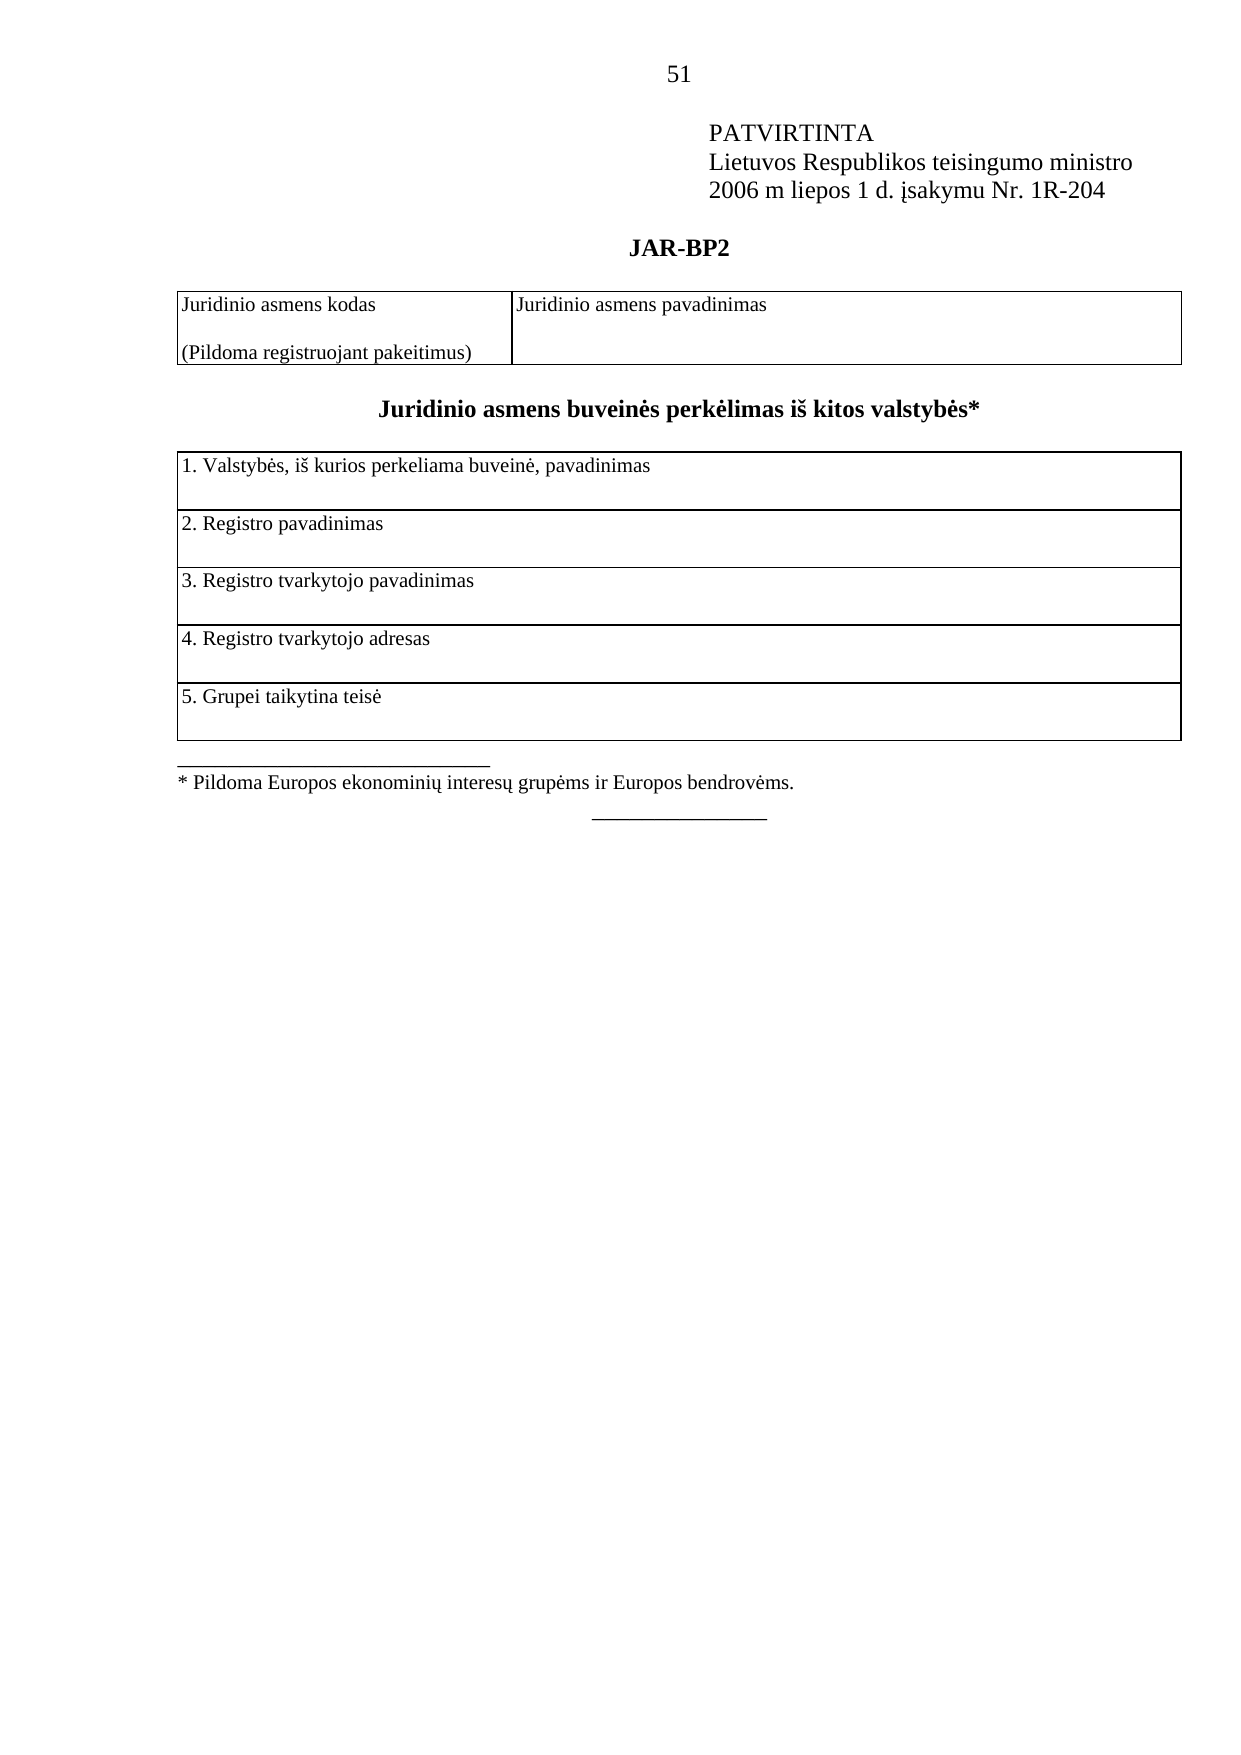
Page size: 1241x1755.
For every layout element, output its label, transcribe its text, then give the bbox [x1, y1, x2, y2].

table_header Juridinio asmens pavadinimas [513, 292, 1181, 364]
table_header JAR-BP2 [177, 233, 1181, 262]
table_cell 3. Registro tvarkytojo pavadinimas [178, 568, 1180, 624]
text * Pildoma Europos ekonominių interesų grupėms ir Europos bendrovėms. [177, 770, 1181, 794]
text Lietuvos Respublikos teisingumo ministro [177, 147, 1181, 176]
text 2006 m liepos 1 d. įsakymu Nr. 1R-204 [177, 176, 1181, 204]
table_cell 4. Registro tvarkytojo adresas [178, 626, 1180, 682]
text Juridinio asmens buveinės perkėlimas iš kitos valstybės* [177, 394, 1181, 422]
text ______________ [177, 794, 1181, 823]
text _________________________ [177, 741, 1181, 770]
table_cell 5. Grupei taikytina teisė [178, 684, 1180, 740]
table_cell 2. Registro pavadinimas [178, 511, 1180, 567]
text PATVIRTINTA [709, 118, 1181, 147]
table_header 1. Valstybės, iš kurios perkeliama buveinė, pavadinimas [178, 453, 1180, 509]
